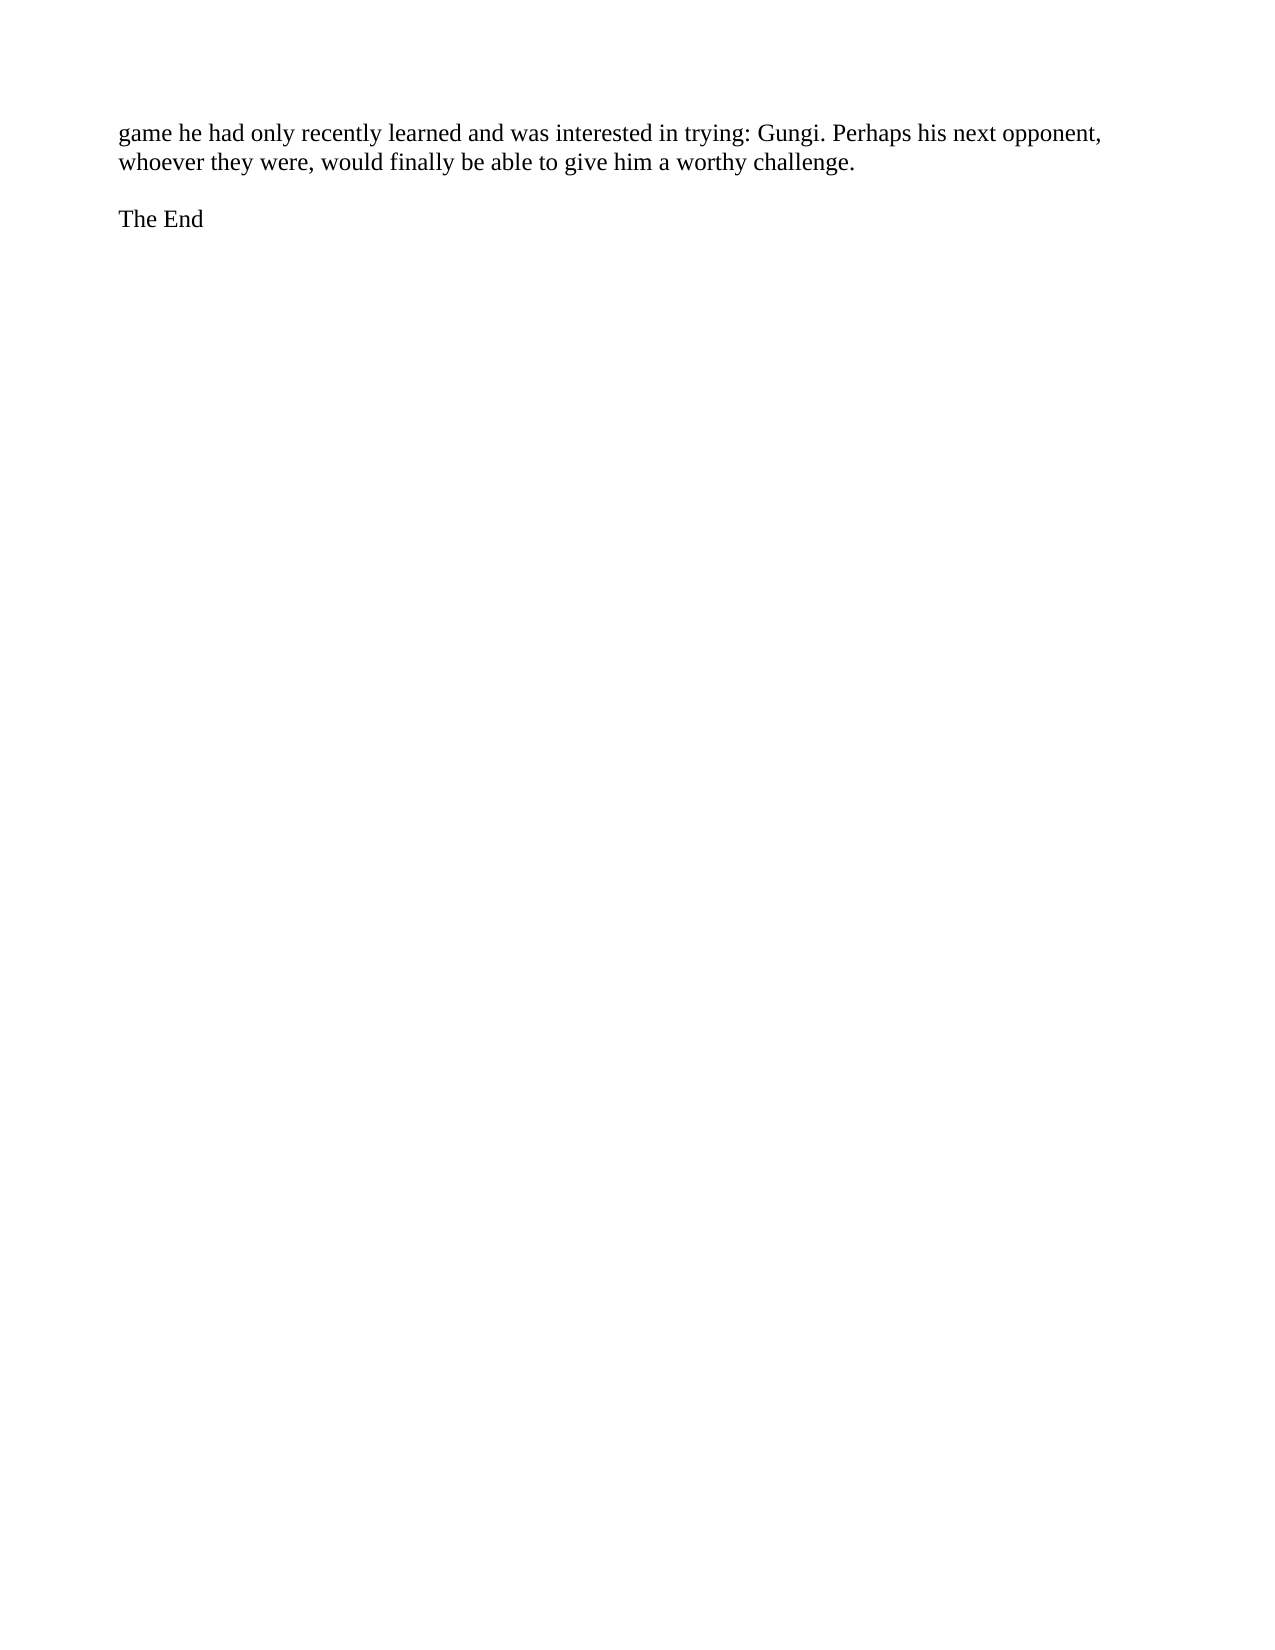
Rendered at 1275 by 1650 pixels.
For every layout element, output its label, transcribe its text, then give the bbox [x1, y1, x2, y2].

text The End [118, 204, 1157, 233]
text game he had only recently learned and was interested in trying: Gungi. Perhaps his next opponent, whoever they were, would finally be able to give him a worthy challenge. [118, 118, 1157, 176]
